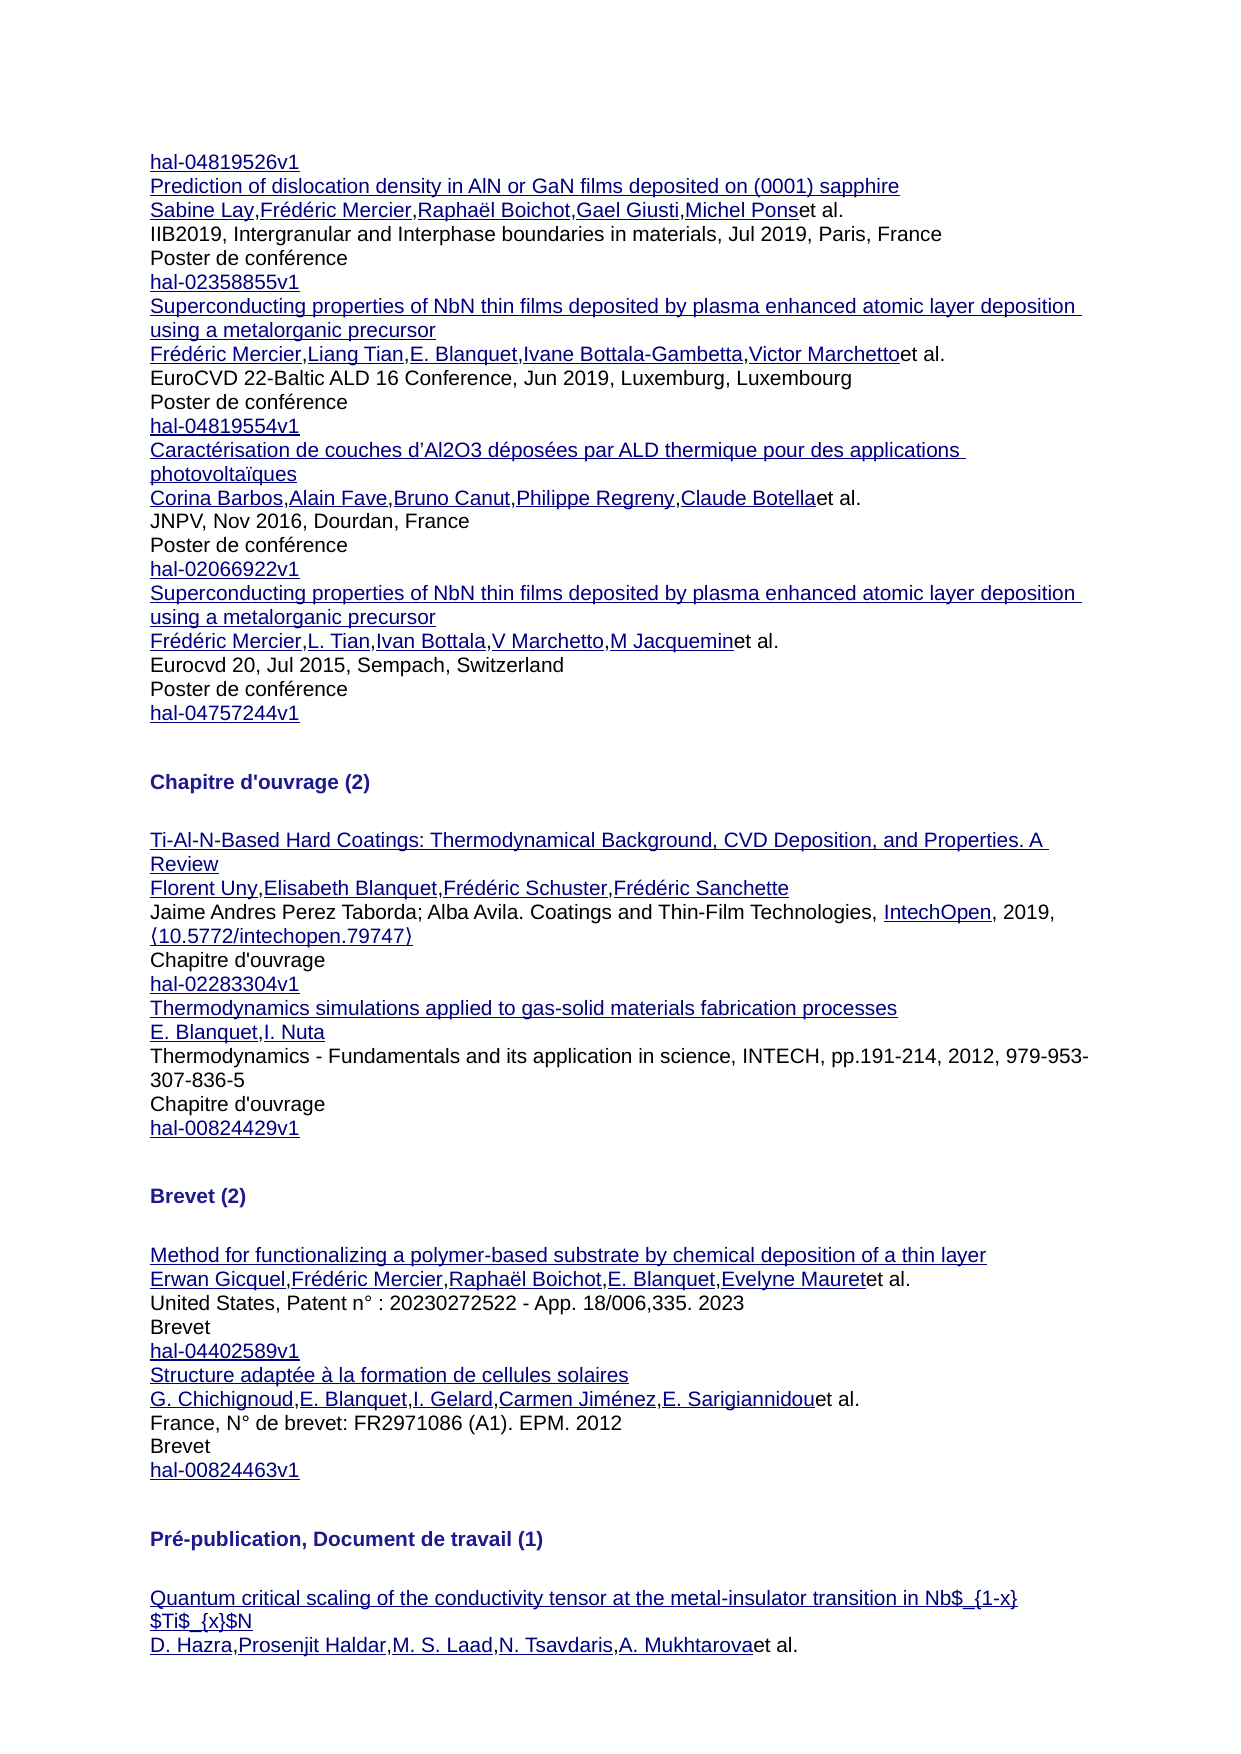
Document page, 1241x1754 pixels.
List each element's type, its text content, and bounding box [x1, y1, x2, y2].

table_cell Thermodynamics simulations applied to gas-solid materials fabrication processes E. Blanquet,I. Nuta Thermodynamics - Fundamentals and its application in science, INTECH, pp.191-214, 2012, 979-953-307-836-5 Chapitre d'ouvrage hal-00824429v1 [150, 996, 1090, 1139]
table_cell Structure adaptée à la formation de cellules solaires G. Chichignoud,E. Blanquet,I. Gelard,Carmen Jiménez,E. Sarigiannidouet al. France, N° de brevet: FR2971086 (A1). EPM. 2012 Brevet hal-00824463v1 [150, 1363, 1090, 1482]
table_header Method for functionalizing a polymer-based substrate by chemical deposition of a thin layer Erwan Gicquel,Frédéric Mercier,Raphaël Boichot,E. Blanquet,Evelyne Mauretet al. United States, Patent n° : 20230272522 - App. 18/006,335. 2023 Brevet hal-04402589v1 [150, 1243, 1090, 1362]
subtitle Chapitre d'ouvrage (2) [150, 770, 1090, 794]
table_header Ti-Al-N-Based Hard Coatings: Thermodynamical Background, CVD Deposition, and Properties. A Review Florent Uny,Elisabeth Blanquet,Frédéric Schuster,Frédéric Sanchette Jaime Andres Perez Taborda; Alba Avila. Coatings and Thin-Film Technologies, IntechOpen, 2019, ⟨10.5772/intechopen.79747⟩ Chapitre d'ouvrage hal-02283304v1 [150, 828, 1090, 996]
table_cell Superconducting properties of NbN thin films deposited by plasma enhanced atomic layer deposition using a metalorganic precursor Frédéric Mercier,L. Tian,Ivan Bottala,V Marchetto,M Jacqueminet al. Eurocvd 20, Jul 2015, Sempach, Switzerland Poster de conférence hal-04757244v1 [150, 581, 1090, 725]
table_cell hal-04819526v1 [150, 150, 1090, 174]
subtitle Pré-publication, Document de travail (1) [150, 1527, 1090, 1551]
table_cell Prediction of dislocation density in AlN or GaN films deposited on (0001) sapphire Sabine Lay,Frédéric Mercier,Raphaël Boichot,Gael Giusti,Michel Ponset al. IIB2019, Intergranular and Interphase boundaries in materials, Jul 2019, Paris, France Poster de conférence hal-02358855v1 [150, 174, 1090, 294]
subtitle Brevet (2) [150, 1184, 1090, 1208]
table_cell Caractérisation de couches d’Al2O3 déposées par ALD thermique pour des applications photovoltaïques Corina Barbos,Alain Fave,Bruno Canut,Philippe Regreny,Claude Botellaet al. JNPV, Nov 2016, Dourdan, France Poster de conférence hal-02066922v1 [150, 438, 1090, 581]
table_cell Superconducting properties of NbN thin films deposited by plasma enhanced atomic layer deposition using a metalorganic precursor Frédéric Mercier,Liang Tian,E. Blanquet,Ivane Bottala-Gambetta,Victor Marchettoet al. EuroCVD 22-Baltic ALD 16 Conference, Jun 2019, Luxemburg, Luxembourg Poster de conférence hal-04819554v1 [150, 294, 1090, 437]
table_header Quantum critical scaling of the conductivity tensor at the metal-insulator transition in Nb$_{1-x}$Ti$_{x}$N D. Hazra,Prosenjit Haldar,M. S. Laad,N. Tsavdaris,A. Mukhtarovaet al. [150, 1585, 1090, 1657]
